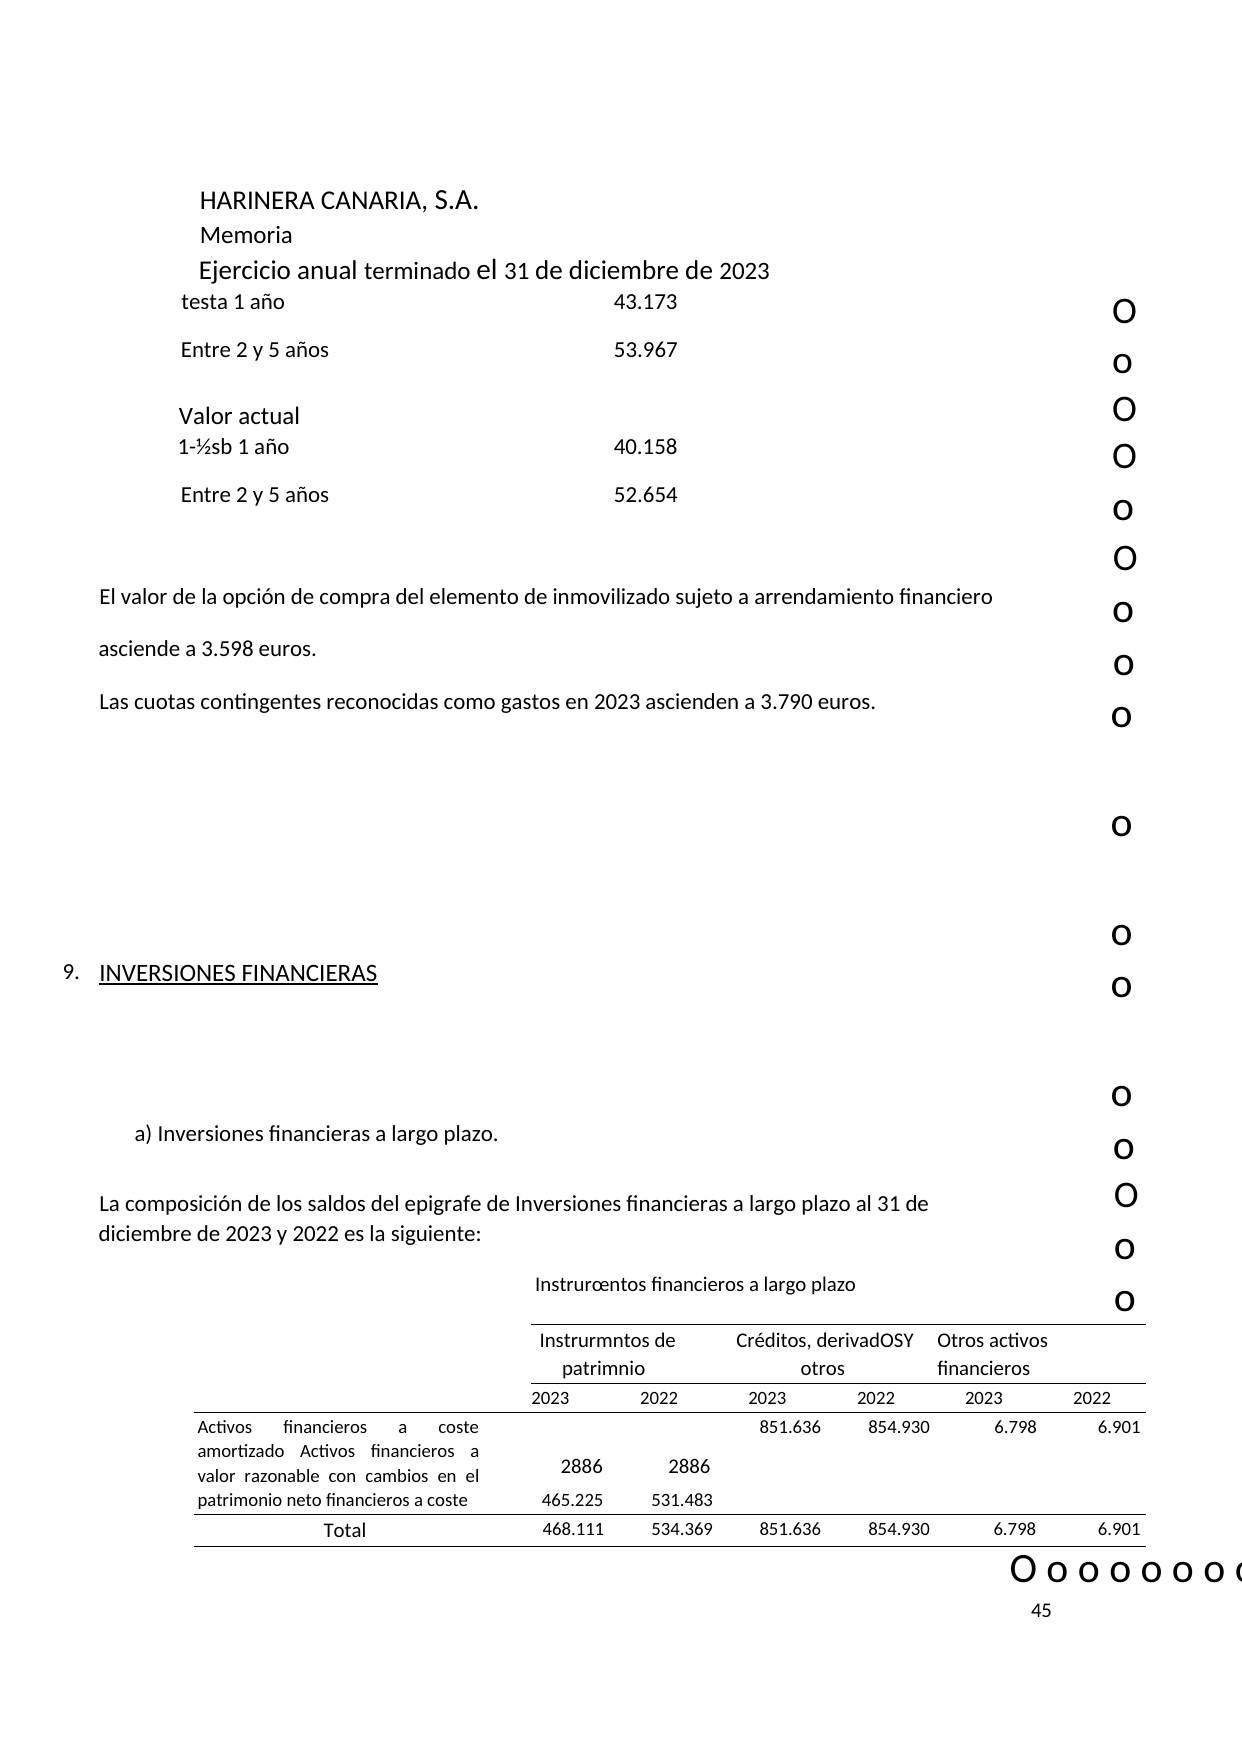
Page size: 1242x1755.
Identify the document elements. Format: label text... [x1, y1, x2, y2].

table_cell o [1110, 635, 1132, 687]
table_cell o [1110, 1119, 1132, 1171]
table_cell 2023 [965, 1384, 1073, 1412]
table_cell [62, 635, 98, 687]
table_cell Total [194, 1515, 531, 1546]
table_cell 854.930 [857, 1413, 965, 1514]
text O o o o o o o o o O [672, 1546, 1242, 1592]
table_cell diciembre de 2023 y 2022 es la siguiente: [98, 1219, 1110, 1271]
table_cell [62, 1219, 98, 1271]
table_cell [62, 1271, 98, 1324]
table_cell Entre 2 y 5 años 52.654 [98, 480, 1110, 582]
table_cell Entre 2 y 5 años 53.967 [98, 335, 1110, 385]
table_cell 2022 [857, 1384, 965, 1412]
table_cell [62, 687, 98, 957]
table_cell o [1110, 1219, 1132, 1271]
table_cell [62, 1119, 98, 1171]
table_cell 468.111 [531, 1515, 640, 1546]
table_cell 9. [62, 957, 98, 1119]
table_cell o [1110, 1271, 1132, 1324]
table_cell testa 1 año 43.173 [98, 287, 1110, 335]
table_cell 2023 [742, 1384, 857, 1412]
table_cell asciende a 3.598 euros. [98, 635, 1110, 687]
table_cell 851.636 [742, 1413, 857, 1514]
table_cell O [1110, 1171, 1132, 1219]
table_cell INVERSIONES FINANCIERAS [98, 957, 1110, 1119]
table_cell 2023 [531, 1384, 640, 1412]
table_cell 1-½sb 1 año 40.158 [98, 433, 1110, 480]
table_cell Instrurœntos financieros a largo plazo [98, 1271, 1110, 1324]
table_header [194, 1324, 531, 1412]
table_cell [62, 287, 98, 335]
table_header Instrurmntos de patrimnio [531, 1325, 742, 1383]
table_cell [62, 433, 98, 480]
table_cell 6.798 [965, 1413, 1073, 1514]
table_cell O [1110, 433, 1132, 480]
table_cell 2886 465.225 [531, 1413, 640, 1514]
table_cell 854.930 [857, 1515, 965, 1546]
table_cell 851.636 [742, 1515, 857, 1546]
table_cell 6.901 [1073, 1515, 1146, 1546]
table_cell 6.901 [1073, 1413, 1146, 1514]
table_cell 6.798 [965, 1515, 1073, 1546]
table_cell Valor actual [98, 385, 1110, 432]
table_cell [62, 335, 98, 385]
table_cell Las cuotas contingentes reconocidas como gastos en 2023 ascienden a 3.790 euros. [98, 687, 1110, 957]
table_cell 534.369 [640, 1515, 742, 1546]
table_cell 2886 531.483 [640, 1413, 742, 1514]
table_cell O [1110, 385, 1132, 432]
table_cell 2022 [640, 1384, 742, 1412]
table_cell 2022 [1073, 1384, 1146, 1412]
table_cell [62, 1171, 98, 1219]
table_header Otros activos financieros [937, 1325, 1146, 1383]
table_cell a) Inversiones financieras a largo plazo. [98, 1119, 1110, 1171]
table_cell [62, 385, 98, 432]
table_cell O [1110, 287, 1132, 335]
table_cell [62, 480, 98, 582]
table_cell o [1110, 335, 1132, 385]
table_cell o o o [1110, 687, 1132, 957]
table_cell o [1110, 582, 1132, 634]
table_cell o o [1110, 957, 1132, 1119]
table_cell [62, 582, 98, 634]
table_cell Activos financieros a coste amortizado Activos financieros a valor razonable con cambios en el patrimonio neto financieros a coste [194, 1413, 531, 1514]
table_cell El valor de la opción de compra del elemento de inmovilizado sujeto a arrendamiento financiero [98, 582, 1110, 634]
table_cell o O [1110, 480, 1132, 582]
table_header Créditos, derivadOSY otros [742, 1325, 937, 1383]
table_cell La composición de los saldos del epigrafe de Inversiones financieras a largo plazo al 31 de [98, 1171, 1110, 1219]
